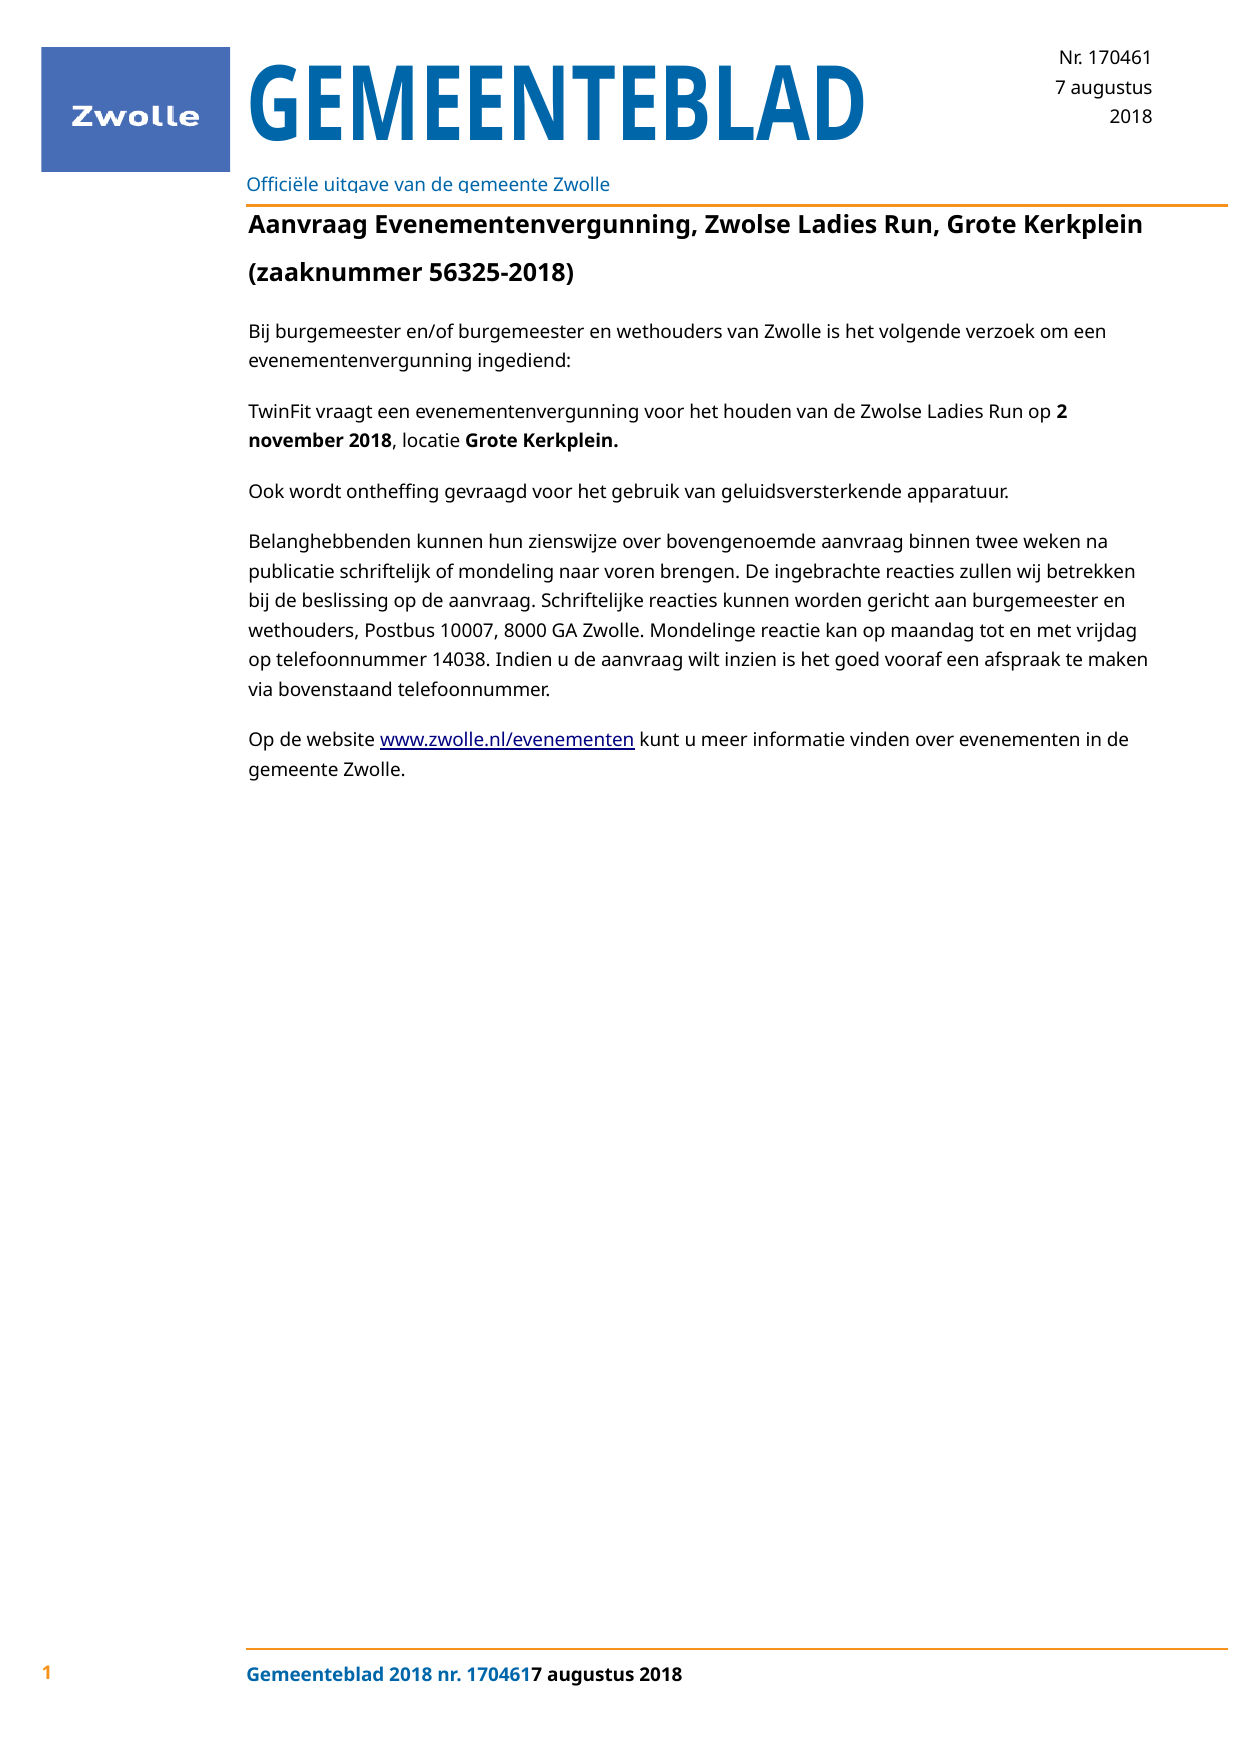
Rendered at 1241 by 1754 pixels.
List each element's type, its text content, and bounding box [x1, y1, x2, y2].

text Ook wordt ontheffing gevraagd voor het gebruik van geluidsversterkende apparatuur. [248, 478, 1152, 504]
text Op de website www.zwolle.nl/evenementen kunt u meer informatie vinden over evenementen in de gemeente Zwolle. [248, 727, 1152, 782]
text TwinFit vraagt een evenementenvergunning voor het houden van de Zwolse Ladies Run op 2 november 2018, locatie Grote Kerkplein. [248, 398, 1152, 453]
picture [41, 47, 231, 172]
text Aanvraag Evenementenvergunning, Zwolse Ladies Run, Grote Kerkplein (zaaknummer 56325-2018) [248, 207, 1152, 288]
text Bij burgemeester en/of burgemeester en wethouders van Zwolle is het volgende verzoek om een evenementenvergunning ingediend: [248, 318, 1152, 373]
text Belanghebbenden kunnen hun zienswijze over bovengenoemde aanvraag binnen twee weken na publicatie schriftelijk of mondeling naar voren brengen. De ingebrachte reacties zullen wij betrekken bij de beslissing op de aanvraag. Schriftelijke reacties kunnen worden gericht aan burgemeester en wethouders, Postbus 10007, 8000 GA Zwolle. Mondelinge reactie kan op maandag tot en met vrijdag op telefoonnummer 14038. Indien u de aanvraag wilt inzien is het goed vooraf een afspraak te maken via bovenstaand telefoonnummer. [248, 528, 1152, 702]
